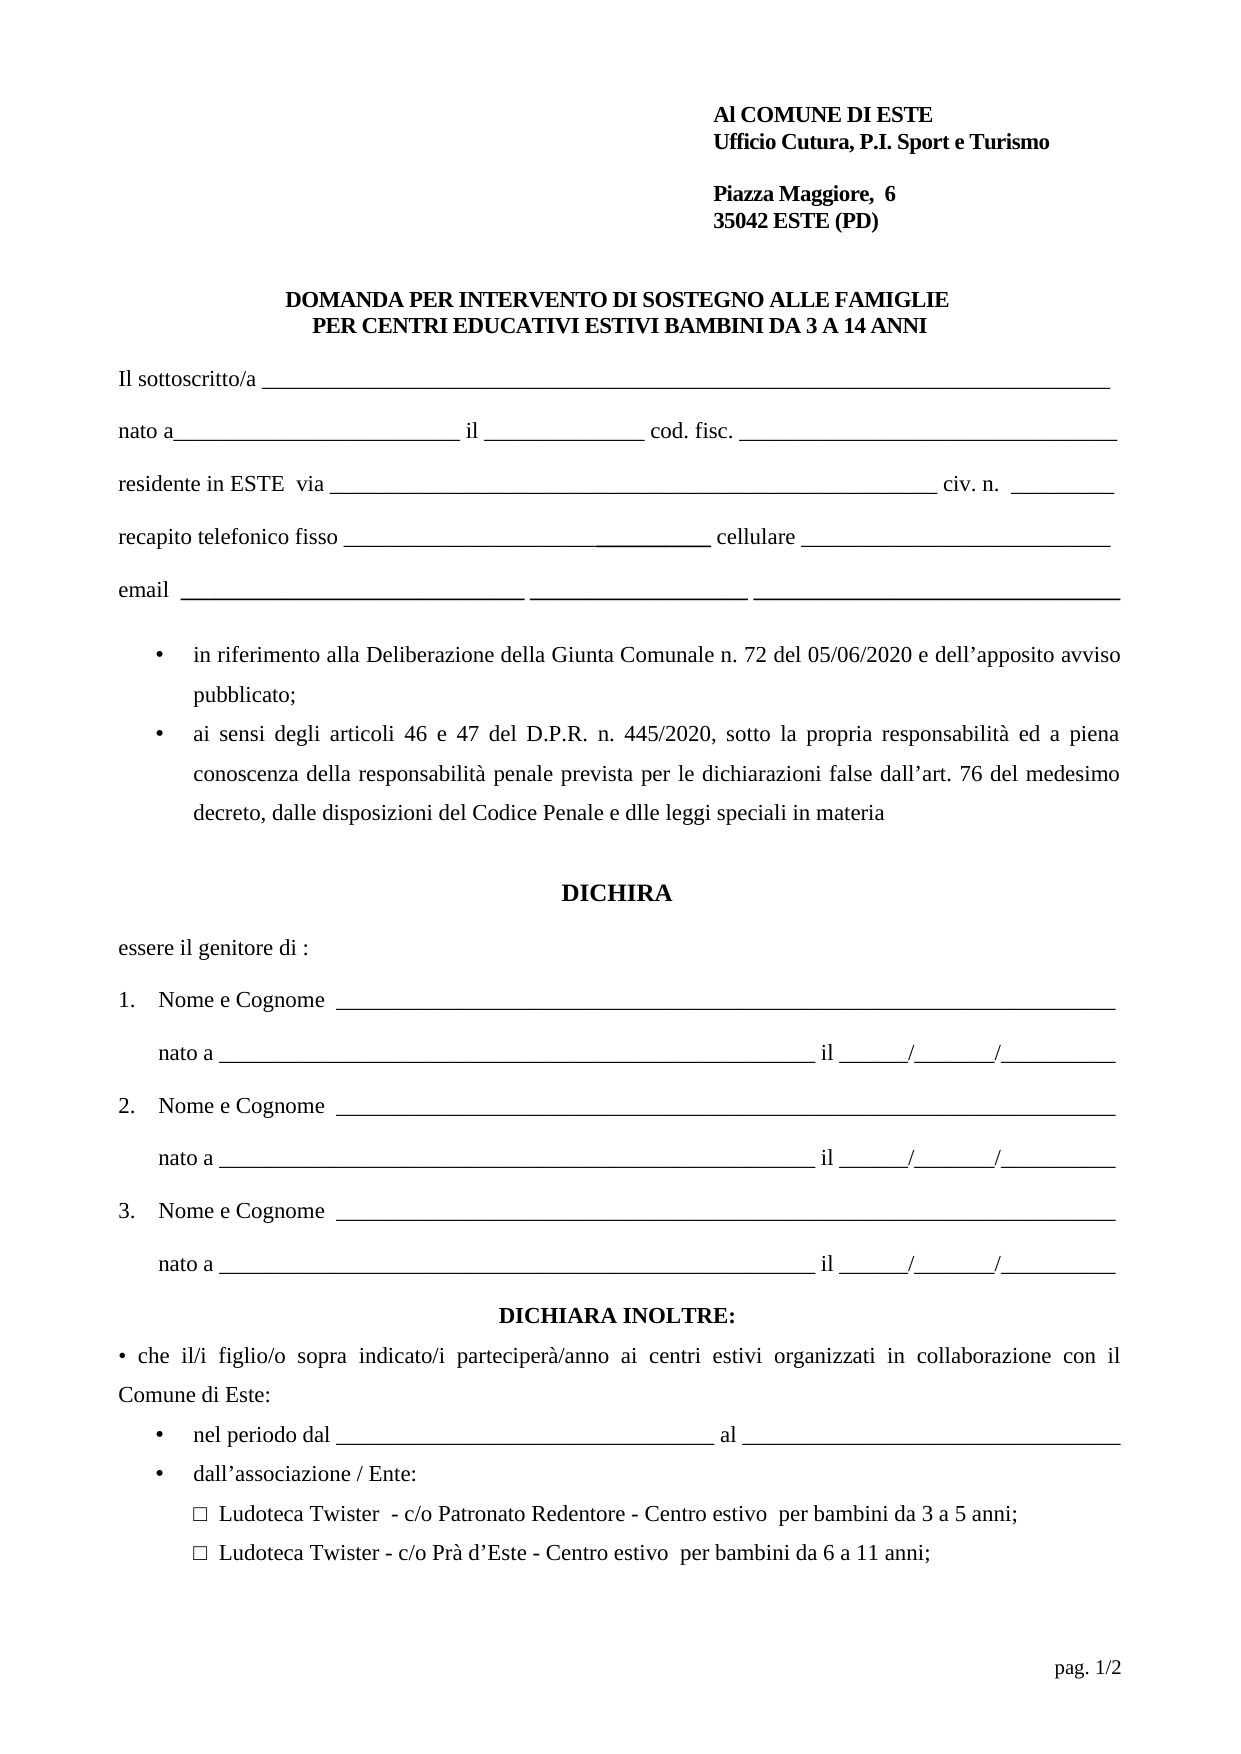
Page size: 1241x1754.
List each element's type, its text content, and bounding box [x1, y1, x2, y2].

text DICHIRA [118, 878, 1122, 907]
list nel periodo dal _________________________________ al _________________________________ [156, 1421, 1122, 1447]
text recapito telefonico fisso ________________________________ cellulare ___________________________ [118, 523, 1122, 549]
list □ Ludoteca Twister - c/o Patronato Redentore - Centro estivo per bambini da 3 a 5 anni; [156, 1500, 1122, 1526]
text DOMANDA PER INTERVENTO DI SOSTEGNO ALLE FAMIGLIE [118, 286, 1122, 312]
text nato a_________________________ il ______________ cod. fisc. _________________________________ [118, 418, 1122, 444]
text Piazza Maggiore, 6 [118, 180, 1122, 207]
text nato a ____________________________________________________ il ______/_______/__________ [118, 1039, 1122, 1065]
text Ufficio Cutura, P.I. Sport e Turismo [118, 128, 1122, 154]
text residente in ESTE via _____________________________________________________ civ. n. _________ [118, 470, 1122, 497]
list dall’associazione / Ente: [156, 1460, 1122, 1487]
text • che il/i figlio/o sopra indicato/i parteciperà/anno ai centri estivi organizzati in collaborazione con il Comune di Este: [118, 1342, 1122, 1408]
text essere il genitore di : [118, 933, 1122, 960]
list in riferimento alla Deliberazione della Giunta Comunale n. 72 del 05/06/2020 e dell’apposito avviso pubblicato; [156, 642, 1122, 707]
text PER CENTRI EDUCATIVI ESTIVI BAMBINI DA 3 A 14 ANNI [118, 312, 1122, 338]
text 35042 ESTE (PD) [118, 207, 1122, 233]
text 1. Nome e Cognome ____________________________________________________________________ [118, 986, 1122, 1013]
text nato a ____________________________________________________ il ______/_______/__________ [118, 1144, 1122, 1171]
list ai sensi degli articoli 46 e 47 del D.P.R. n. 445/2020, sotto la propria responsabilità ed a piena conoscenza della responsabilità penale prevista per le dichiarazioni false dall’art. 76 del medesimo decreto, dalle disposizioni del Codice Penale e dlle leggi speciali in materia [156, 721, 1122, 826]
text Il sottoscritto/a __________________________________________________________________________ [118, 365, 1122, 391]
text DICHIARA INOLTRE: [118, 1302, 1122, 1329]
text 3. Nome e Cognome ____________________________________________________________________ [118, 1197, 1122, 1223]
text Al COMUNE DI ESTE [118, 101, 1122, 128]
list □ Ludoteca Twister - c/o Prà d’Este - Centro estivo per bambini da 6 a 11 anni; [156, 1539, 1122, 1566]
text 2. Nome e Cognome ____________________________________________________________________ [118, 1092, 1122, 1118]
text email ______________________________ ___________________ ________________________________ [118, 576, 1122, 602]
text nato a ____________________________________________________ il ______/_______/__________ [118, 1250, 1122, 1276]
